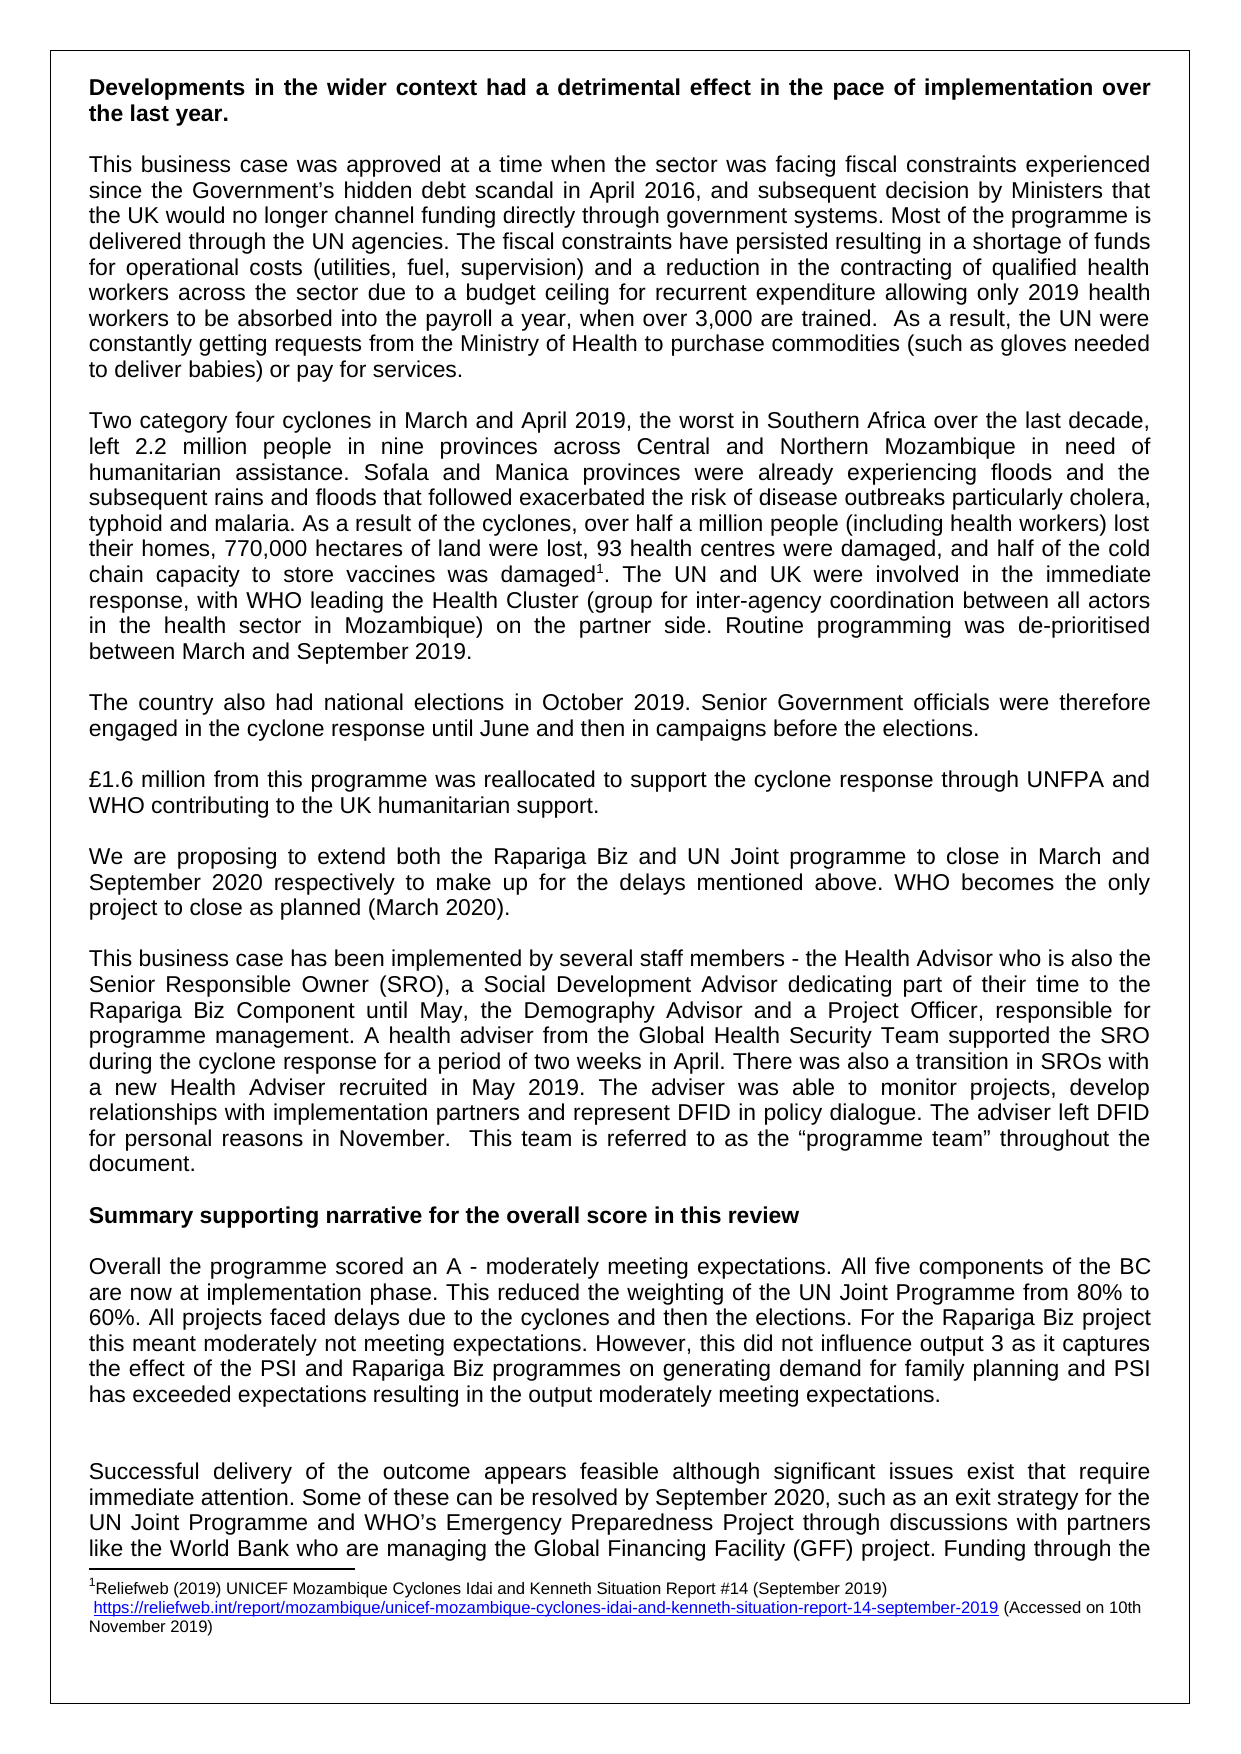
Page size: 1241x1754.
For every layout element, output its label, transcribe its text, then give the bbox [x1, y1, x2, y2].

text Developments in the wider context had a detrimental effect in the pace of implementation over the last year. [89, 75, 1152, 126]
text Successful delivery of the outcome appears feasible although significant issues exist that require immediate attention. Some of these can be resolved by September 2020, such as an exit strategy for the UN Joint Programme and WHO’s Emergency Preparedness Project through discussions with partners like the World Bank who are managing the Global Financing Facility (GFF) project. Funding through the [89, 1459, 1152, 1561]
text This business case was approved at a time when the sector was facing fiscal constraints experienced since the Government’s hidden debt scandal in April 2016, and subsequent decision by Ministers that the UK would no longer channel funding directly through government systems. Most of the programme is delivered through the UN agencies. The fiscal constraints have persisted resulting in a shortage of funds for operational costs (utilities, fuel, supervision) and a reduction in the contracting of qualified health workers across the sector due to a budget ceiling for recurrent expenditure allowing only 2019 health workers to be absorbed into the payroll a year, when over 3,000 are trained. As a result, the UN were constantly getting requests from the Ministry of Health to purchase commodities (such as gloves needed to deliver babies) or pay for services. [89, 152, 1152, 382]
text Reliefweb (2019) UNICEF Mozambique Cyclones Idai and Kenneth Situation Report #14 (September 2019) [89, 1575, 1152, 1598]
text This business case has been implemented by several staff members - the Health Advisor who is also the Senior Responsible Owner (SRO), a Social Development Advisor dedicating part of their time to the Rapariga Biz Component until May, the Demography Advisor and a Project Officer, responsible for programme management. A health adviser from the Global Health Security Team supported the SRO during the cyclone response for a period of two weeks in April. There was also a transition in SROs with a new Health Adviser recruited in May 2019. The adviser was able to monitor projects, develop relationships with implementation partners and represent DFID in policy dialogue. The adviser left DFID for personal reasons in November. This team is referred to as the “programme team” throughout the document. [89, 946, 1152, 1177]
text Two category four cyclones in March and April 2019, the worst in Southern Africa over the last decade, left 2.2 million people in nine provinces across Central and Northern Mozambique in need of humanitarian assistance. Sofala and Manica provinces were already experiencing floods and the subsequent rains and floods that followed exacerbated the risk of disease outbreaks particularly cholera, typhoid and malaria. As a result of the cyclones, over half a million people (including health workers) lost their homes, 770,000 hectares of land were lost, 93 health centres were damaged, and half of the cold chain capacity to store vaccines was damaged. The UN and UK were involved in the immediate response, with WHO leading the Health Cluster (group for inter-agency coordination between all actors in the health sector in Mozambique) on the partner side. Routine programming was de-prioritised between March and September 2019. [89, 408, 1152, 664]
text £1.6 million from this programme was reallocated to support the cyclone response through UNFPA and WHO contributing to the UK humanitarian support. [89, 767, 1152, 818]
text The country also had national elections in October 2019. Senior Government officials were therefore engaged in the cyclone response until June and then in campaigns before the elections. [89, 690, 1152, 741]
text Overall the programme scored an A - moderately meeting expectations. All five components of the BC are now at implementation phase. This reduced the weighting of the UN Joint Programme from 80% to 60%. All projects faced delays due to the cyclones and then the elections. For the Rapariga Biz project this meant moderately not meeting expectations. However, this did not influence output 3 as it captures the effect of the PSI and Rapariga Biz programmes on generating demand for family planning and PSI has exceeded expectations resulting in the output moderately meeting expectations. [89, 1254, 1152, 1407]
text We are proposing to extend both the Rapariga Biz and UN Joint programme to close in March and September 2020 respectively to make up for the delays mentioned above. WHO becomes the only project to close as planned (March 2020). [89, 844, 1152, 921]
text Summary supporting narrative for the overall score in this review [89, 1202, 1152, 1228]
text https://reliefweb.int/report/mozambique/unicef-mozambique-cyclones-idai-and-kenneth-situation-report-14-september-2019 (Accessed on 10th November 2019) [89, 1598, 1152, 1636]
